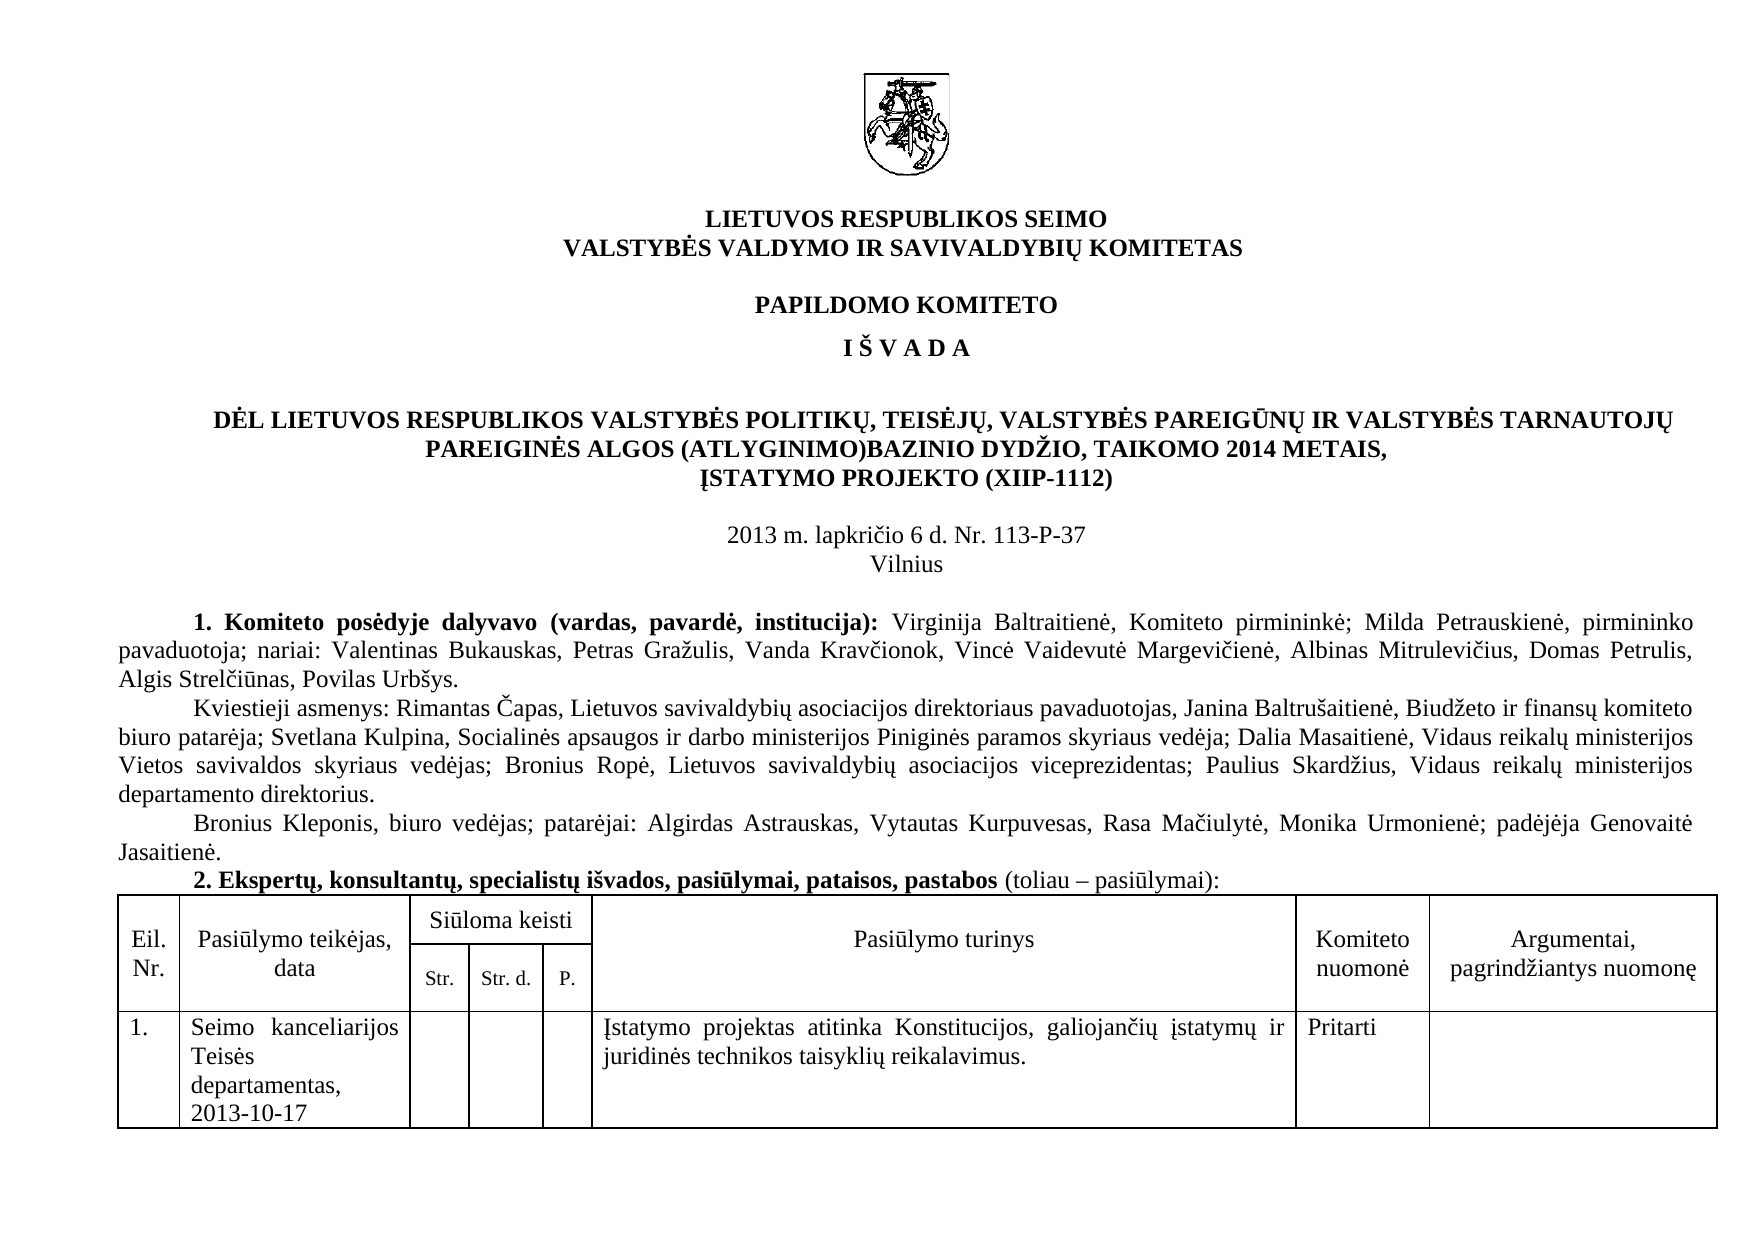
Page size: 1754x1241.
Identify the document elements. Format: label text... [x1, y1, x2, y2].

table_cell Pritarti [1297, 1012, 1429, 1127]
table_header Komiteto nuomonė [1297, 896, 1429, 1011]
text 1. Komiteto posėdyje dalyvavo (vardas, pavardė, institucija): Virginija Baltraitienė, Komiteto pirmininkė; Milda Petrauskienė, pirmininko pavaduotoja; nariai: Valentinas Bukauskas, Petras Gražulis, Vanda Kravčionok, Vincė Vaidevutė Margevičienė, Albinas Mitrulevičius, Domas Petrulis, Algis Strelčiūnas, Povilas Urbšys. [118, 607, 1694, 693]
text Bronius Kleponis, biuro vedėjas; patarėjai: Algirdas Astrauskas, Vytautas Kurpuvesas, Rasa Mačiulytė, Monika Urmonienė; padėjėja Genovaitė Jasaitienė. [118, 808, 1694, 865]
text LIETUVOS RESPUBLIKOS SEIMO [118, 204, 1694, 233]
table_cell [470, 1012, 542, 1127]
table_cell [411, 1012, 468, 1127]
table_header Siūloma keisti [411, 896, 591, 943]
text DĖL LIETUVOS RESPUBLIKOS VALSTYBĖS POLITIKŲ, TEISĖJŲ, VALSTYBĖS PAREIGŪNŲ IR VALSTYBĖS TARNAUTOJŲ PAREIGINĖS ALGOS (ATLYGINIMO)BAZINIO DYDŽIO, TAIKOMO 2014 METAIS, ĮSTATYMO PROJEKTO (XIIP-1112) [118, 405, 1694, 492]
text VALSTYBĖS VALDYMO IR SAVIVALDYBIŲ KOMITETAS [118, 233, 1694, 262]
table_cell [544, 1012, 591, 1127]
text 2013 m. lapkričio 6 d. Nr. 113-P-37 [118, 520, 1694, 549]
text Kviestieji asmenys: Rimantas Čapas, Lietuvos savivaldybių asociacijos direktoriaus pavaduotojas, Janina Baltrušaitienė, Biudžeto ir finansų komiteto biuro patarėja; Svetlana Kulpina, Socialinės apsaugos ir darbo ministerijos Piniginės paramos skyriaus vedėja; Dalia Masaitienė, Vidaus reikalų ministerijos Vietos savivaldos skyriaus vedėjas; Bronius Ropė, Lietuvos savivaldybių asociacijos viceprezidentas; Paulius Skardžius, Vidaus reikalų ministerijos departamento direktorius. [118, 693, 1694, 808]
subtitle I Š V A D A [118, 333, 1694, 362]
table_header Argumentai, pagrindžiantys nuomonę [1430, 896, 1716, 1011]
table_header Eil. Nr. [119, 896, 179, 1011]
text Vilnius [118, 549, 1694, 578]
table_cell P. [544, 945, 591, 1011]
table_header Pasiūlymo teikėjas, data [180, 896, 409, 1011]
table_cell Str. d. [470, 945, 542, 1011]
subtitle PAPILDOMO KOMITETO [118, 290, 1694, 319]
text 2. Ekspertų, konsultantų, specialistų išvados, pasiūlymai, pataisos, pastabos (toliau – pasiūlymai): [118, 865, 1694, 894]
table_header Pasiūlymo turinys [593, 896, 1295, 1011]
table_cell [1430, 1012, 1716, 1127]
table_cell Įstatymo projektas atitinka Konstitucijos, galiojančių įstatymų ir juridinės technikos taisyklių reikalavimus. [593, 1012, 1295, 1127]
table_cell 1. [119, 1012, 179, 1127]
table_cell Str. [411, 945, 468, 1011]
table_cell Seimo kanceliarijos Teisės departamentas, 2013-10-17 [180, 1012, 409, 1127]
